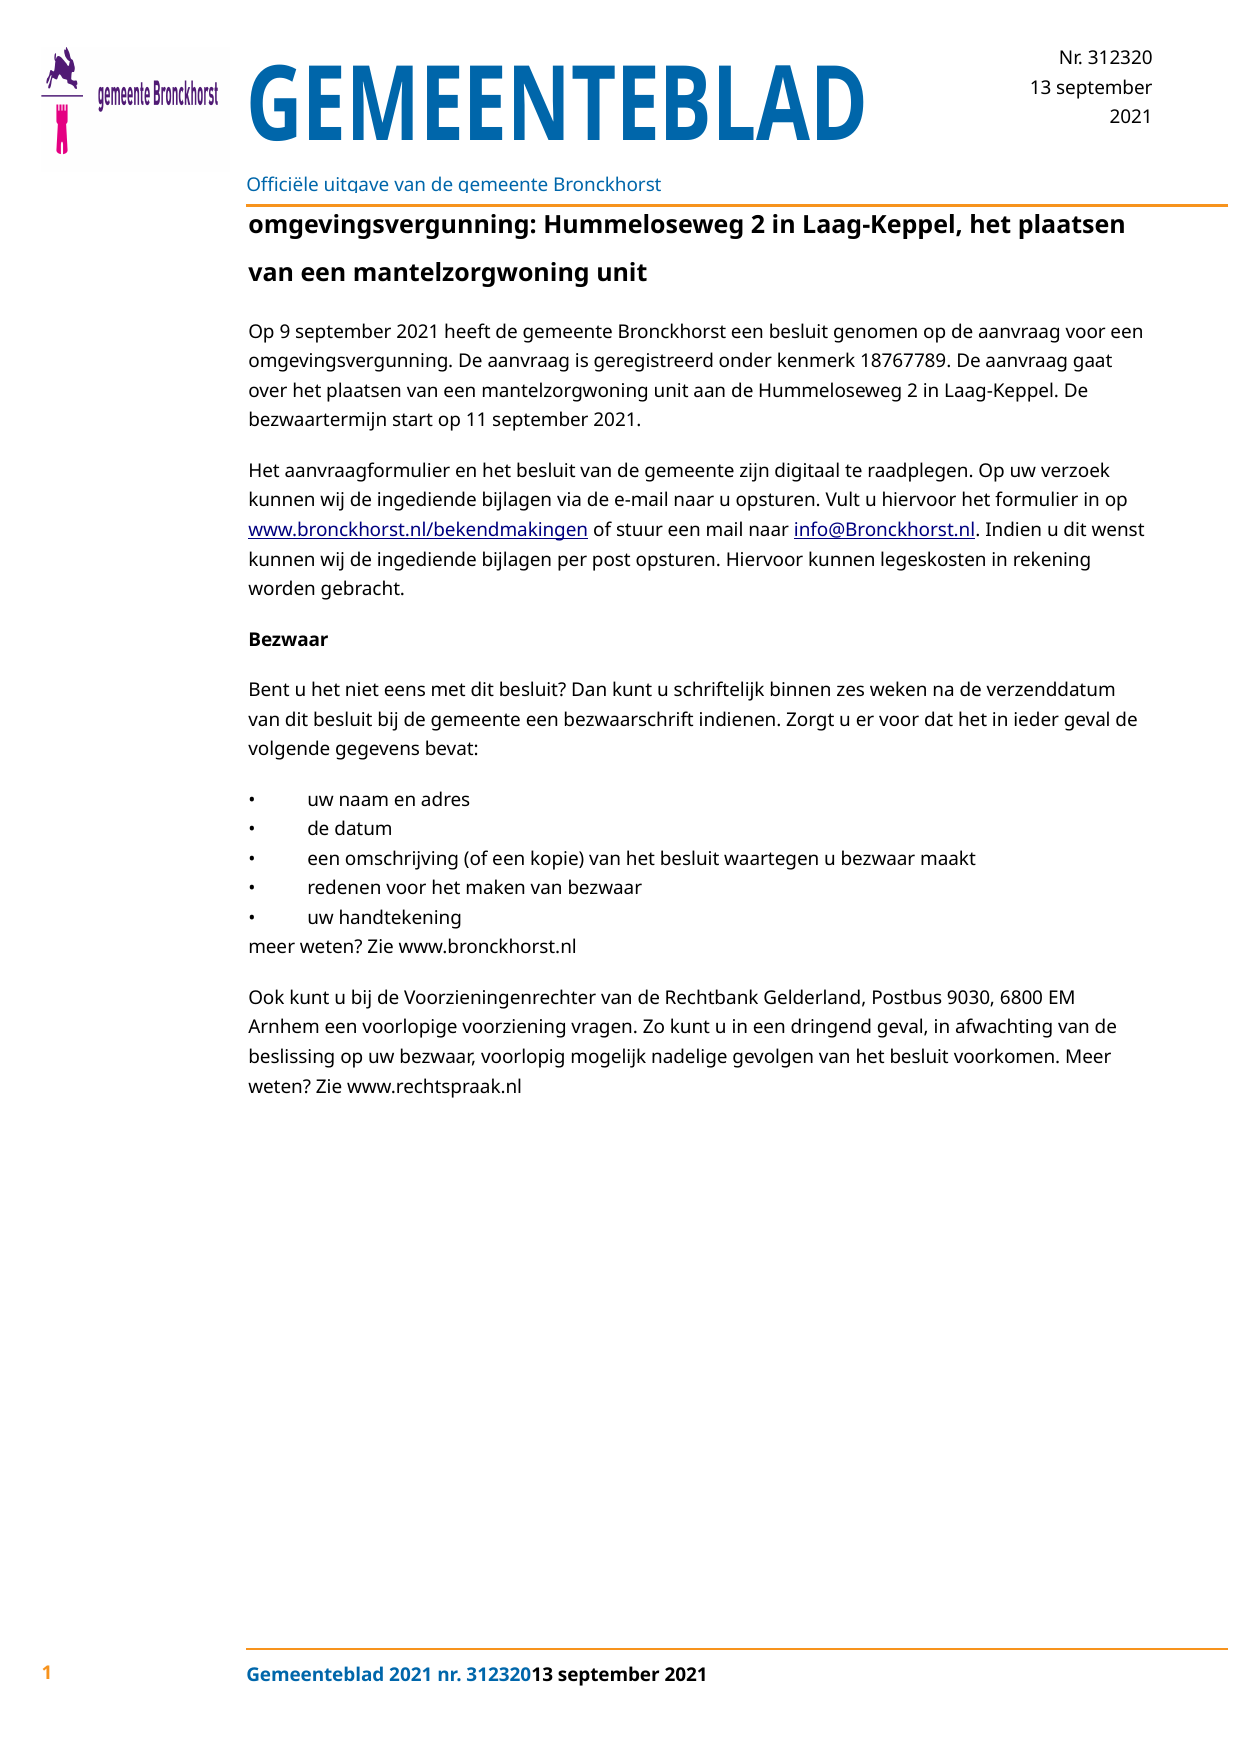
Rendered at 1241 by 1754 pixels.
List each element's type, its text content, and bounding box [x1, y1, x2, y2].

list een omschrijving (of een kopie) van het besluit waartegen u bezwaar maakt [248, 845, 1152, 871]
list uw handtekening [248, 904, 1152, 930]
text Het aanvraagformulier en het besluit van de gemeente zijn digitaal te raadplegen. Op uw verzoek kunnen wij de ingediende bijlagen via de e-mail naar u opsturen. Vult u hiervoor het formulier in op www.bronckhorst.nl/bekendmakingen of stuur een mail naar info@Bronckhorst.nl. Indien u dit wenst kunnen wij de ingediende bijlagen per post opsturen. Hiervoor kunnen legeskosten in rekening worden gebracht. [248, 457, 1152, 601]
text meer weten? Zie www.bronckhorst.nl [248, 934, 1152, 959]
list de datum [248, 815, 1152, 841]
list redenen voor het maken van bezwaar [248, 874, 1152, 900]
picture [41, 47, 231, 172]
text Bezwaar [248, 626, 1152, 652]
text Ook kunt u bij de Voorzieningenrechter van de Rechtbank Gelderland, Postbus 9030, 6800 EM Arnhem een voorlopige voorziening vragen. Zo kunt u in een dringend geval, in afwachting van de beslissing op uw bezwaar, voorlopig mogelijk nadelige gevolgen van het besluit voorkomen. Meer weten? Zie www.rechtspraak.nl [248, 984, 1152, 1099]
text omgevingsvergunning: Hummeloseweg 2 in Laag-Keppel, het plaatsen van een mantelzorgwoning unit [248, 207, 1152, 288]
text Op 9 september 2021 heeft de gemeente Bronckhorst een besluit genomen op de aanvraag voor een omgevingsvergunning. De aanvraag is geregistreerd onder kenmerk 18767789. De aanvraag gaat over het plaatsen van een mantelzorgwoning unit aan de Hummeloseweg 2 in Laag-Keppel. De bezwaartermijn start op 11 september 2021. [248, 318, 1152, 432]
list uw naam en adres [248, 786, 1152, 812]
text Bent u het niet eens met dit besluit? Dan kunt u schriftelijk binnen zes weken na de verzenddatum van dit besluit bij de gemeente een bezwaarschrift indienen. Zorgt u er voor dat het in ieder geval de volgende gegevens bevat: [248, 676, 1152, 761]
